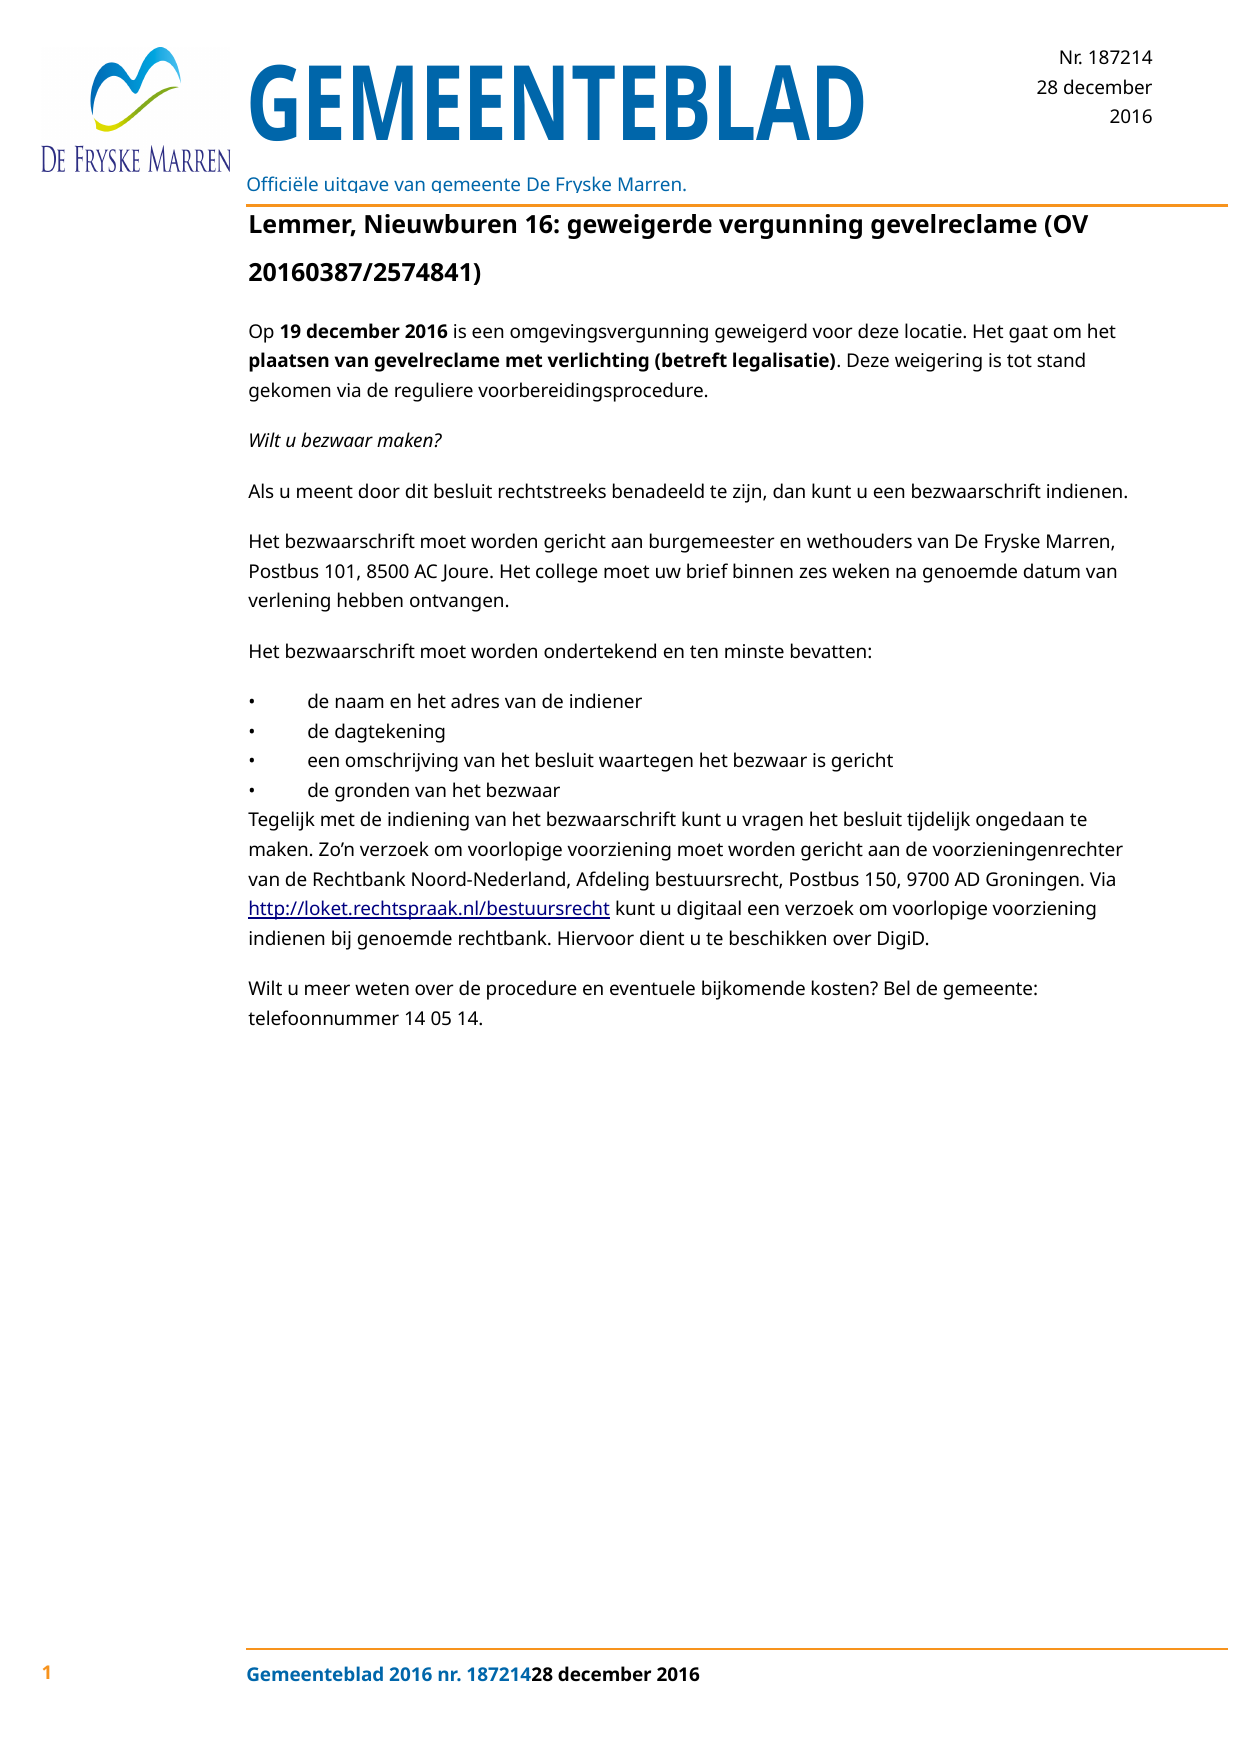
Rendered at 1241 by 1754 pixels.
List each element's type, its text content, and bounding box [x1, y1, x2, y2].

text Op 19 december 2016 is een omgevingsvergunning geweigerd voor deze locatie. Het gaat om het plaatsen van gevelreclame met verlichting (betreft legalisatie). Deze weigering is tot stand gekomen via de reguliere voorbereidingsprocedure. [248, 318, 1152, 403]
list de dagtekening [248, 718, 1152, 744]
text Wilt u bezwaar maken? [248, 427, 1152, 453]
text Het bezwaarschrift moet worden gericht aan burgemeester en wethouders van De Fryske Marren, Postbus 101, 8500 AC Joure. Het college moet uw brief binnen zes weken na genoemde datum van verlening hebben ontvangen. [248, 528, 1152, 613]
text Tegelijk met de indiening van het bezwaarschrift kunt u vragen het besluit tijdelijk ongedaan te maken. Zo’n verzoek om voorlopige voorziening moet worden gericht aan de voorzieningenrechter van de Rechtbank Noord-Nederland, Afdeling bestuursrecht, Postbus 150, 9700 AD Groningen. Via http://loket.rechtspraak.nl/bestuursrecht kunt u digitaal een verzoek om voorlopige voorziening indienen bij genoemde rechtbank. Hiervoor dient u te beschikken over DigiD. [248, 807, 1152, 951]
picture [41, 47, 231, 172]
text Als u meent door dit besluit rechtstreeks benadeeld te zijn, dan kunt u een bezwaarschrift indienen. [248, 478, 1152, 504]
text Wilt u meer weten over de procedure en eventuele bijkomende kosten? Bel de gemeente: telefoonnummer 14 05 14. [248, 975, 1152, 1031]
list de naam en het adres van de indiener [248, 688, 1152, 714]
list een omschrijving van het besluit waartegen het bezwaar is gericht [248, 747, 1152, 773]
text Lemmer, Nieuwburen 16: geweigerde vergunning gevelreclame (OV 20160387/2574841) [248, 207, 1152, 288]
list de gronden van het bezwaar [248, 777, 1152, 803]
text Het bezwaarschrift moet worden ondertekend en ten minste bevatten: [248, 638, 1152, 664]
